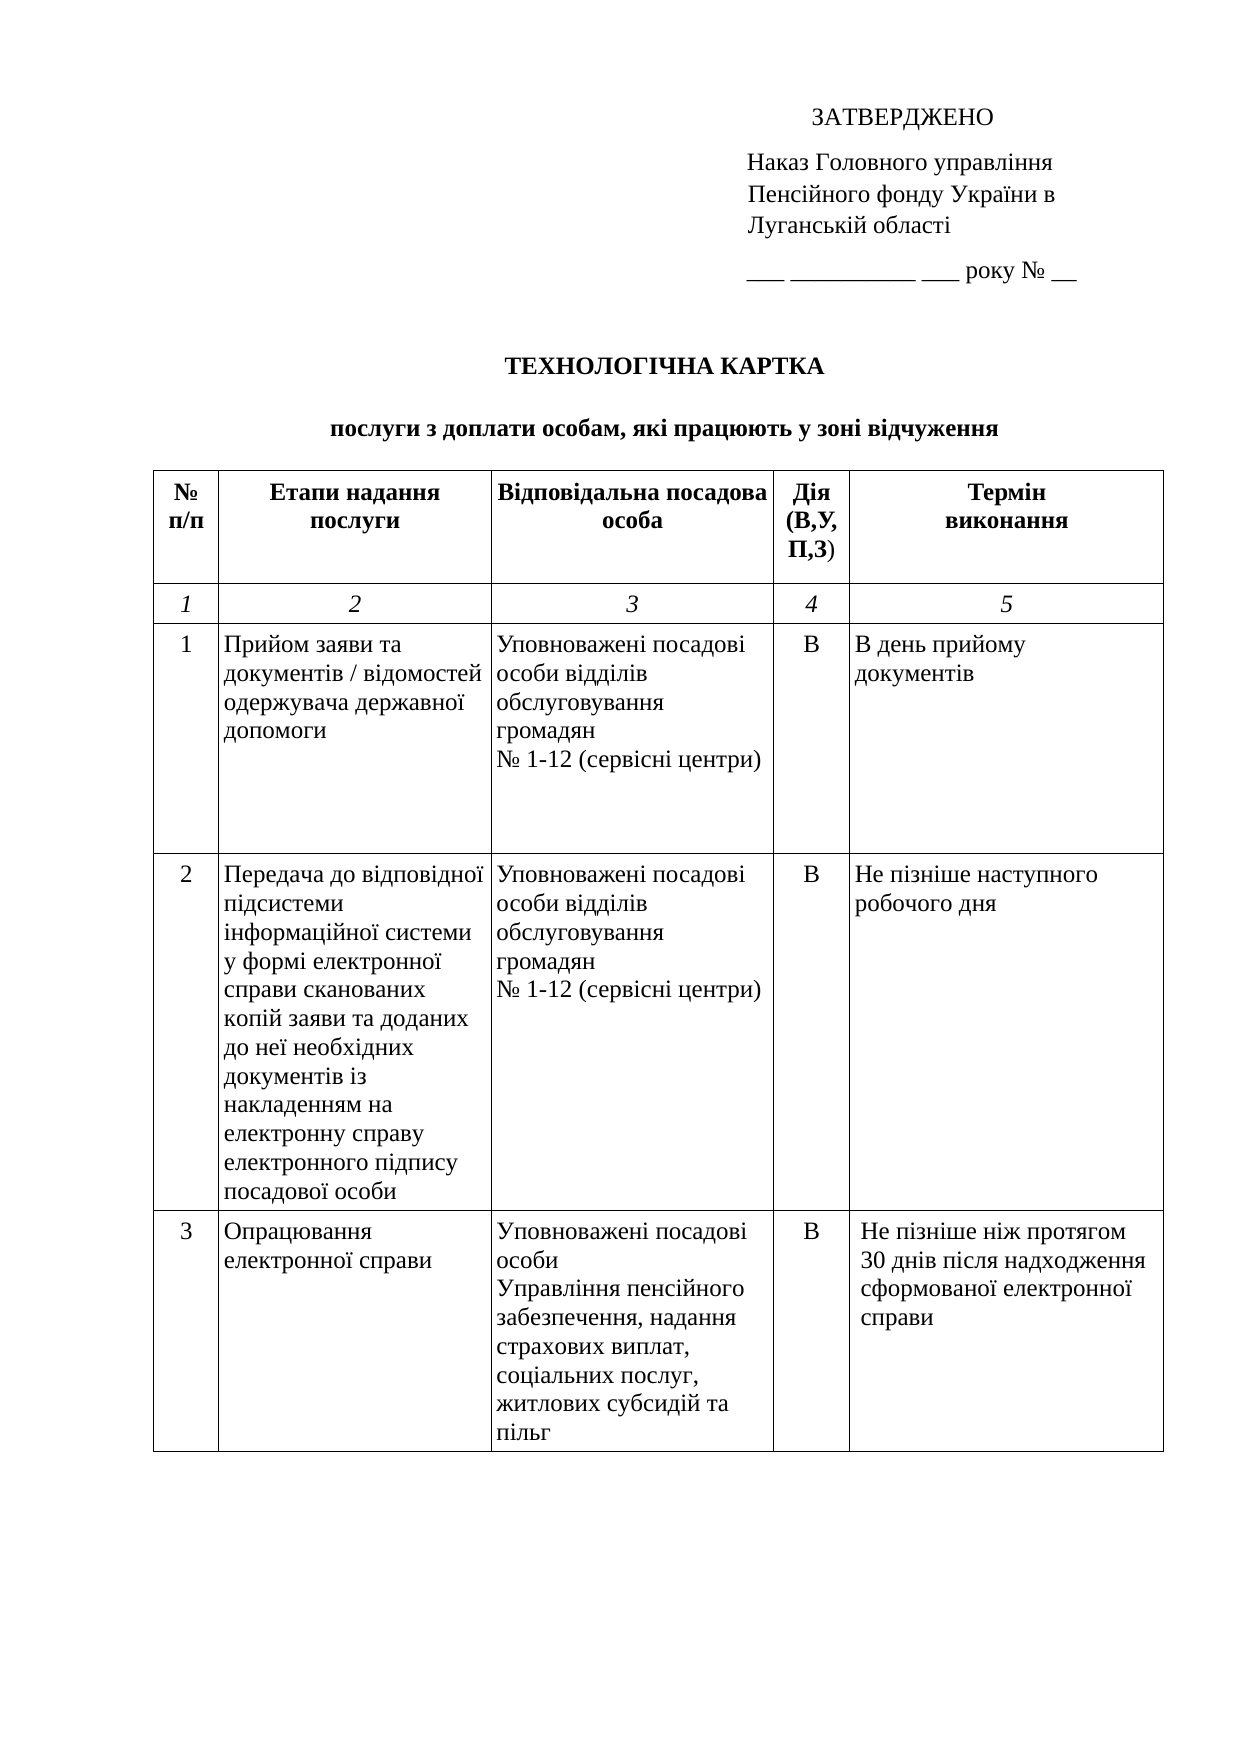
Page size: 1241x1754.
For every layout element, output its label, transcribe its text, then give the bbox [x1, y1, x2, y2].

text ТЕХНОЛОГІЧНА КАРТКА [148, 351, 1181, 380]
table_cell Прийом заяви та документів / відомостей одержувача державної допомоги [219, 624, 491, 853]
table_header Етапи надання послуги [219, 471, 491, 583]
table_cell Передача до відповідної підсистеми інформаційної системи у формі електронної справи сканованих копій заяви та доданих до неї необхідних документів із накладенням на електронну справу електронного підпису посадової особи [219, 854, 491, 1210]
table_cell Не пізніше наступного робочого дня [850, 854, 1163, 1210]
table_header Відповідальна посадова особа [492, 471, 773, 583]
table_cell 3 [492, 584, 773, 623]
table_cell 2 [154, 854, 218, 1210]
table_cell Опрацювання електронної справи [219, 1211, 491, 1451]
table_cell 2 [219, 584, 491, 623]
table_cell 3 [154, 1211, 218, 1451]
table_cell Уповноважені посадові особи Управління пенсійного забезпечення, надання страхових виплат, соціальних послуг, житлових субсидій та пільг [492, 1211, 773, 1451]
table_header Дія (В,У, П,З) [774, 471, 849, 583]
text послуги з доплати особам, які працюють у зоні відчуження [148, 413, 1181, 442]
text Наказ Головного управління Пенсійного фонду України в Луганській області [747, 147, 1124, 239]
table_cell 1 [154, 624, 218, 853]
table_cell В [774, 624, 849, 853]
table_cell 5 [850, 584, 1163, 623]
table_header Термін виконання [850, 471, 1163, 583]
table_cell 1 [154, 584, 218, 623]
table_cell В [774, 854, 849, 1210]
table_header № п/п [154, 471, 218, 583]
table_cell 4 [774, 584, 849, 623]
table_cell В [774, 1211, 849, 1451]
table_cell Уповноважені посадові особи відділів обслуговування громадян № 1-12 (сервісні центри) [492, 624, 773, 853]
table_cell В день прийому документів [850, 624, 1163, 853]
table_cell Уповноважені посадові особи відділів обслуговування громадян № 1-12 (сервісні центри) [492, 854, 773, 1210]
text ЗАТВЕРДЖЕНО [679, 102, 1181, 131]
text ___ __________ ___ року № __ [747, 256, 1124, 284]
table_cell Не пізніше ніж протягом 30 днів після надходження сформованої електронної справи [850, 1211, 1163, 1451]
